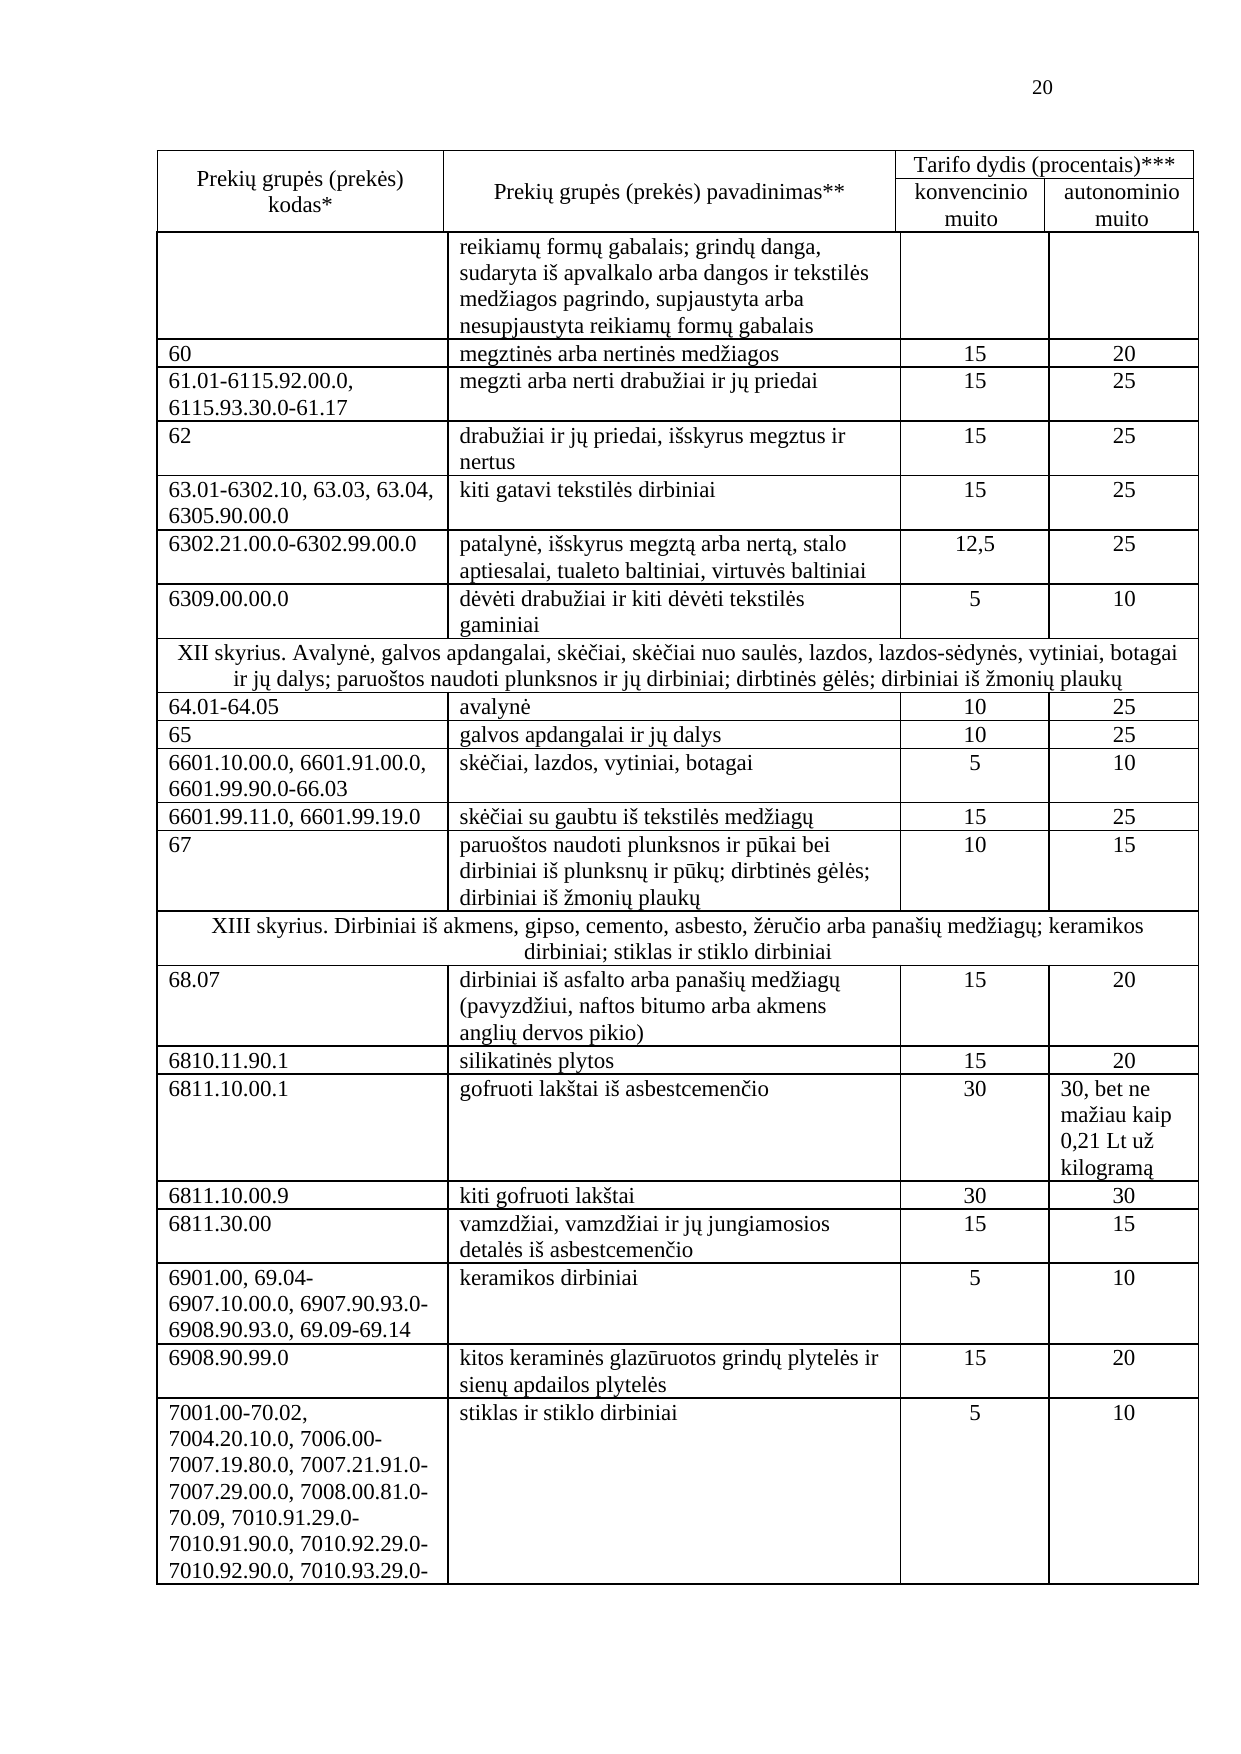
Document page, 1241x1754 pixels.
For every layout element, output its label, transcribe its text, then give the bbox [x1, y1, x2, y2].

table_cell megztinės arba nertinės medžiagos [449, 340, 900, 366]
table_cell megzti arba nerti drabužiai ir jų priedai [449, 368, 900, 420]
table_cell 6601.99.11.0, 6601.99.19.0 [158, 803, 447, 830]
table_cell 5 [901, 1264, 1048, 1343]
table_cell drabužiai ir jų priedai, išskyrus megztus ir nertus [449, 422, 900, 474]
table_cell 10 [901, 721, 1048, 747]
table_header Prekių grupės (prekės) kodas* [158, 151, 443, 231]
table_cell 25 [1050, 531, 1198, 583]
table_cell 5 [901, 585, 1048, 637]
table_cell silikatinės plytos [449, 1047, 900, 1073]
table_cell 10 [1050, 1264, 1198, 1343]
table_cell 25 [1050, 803, 1198, 830]
table_cell 25 [1050, 368, 1198, 420]
table_cell 25 [1050, 693, 1198, 719]
table_cell 15 [1050, 831, 1198, 910]
table_cell 15 [901, 966, 1048, 1045]
table_cell 7001.00-70.02, 7004.20.10.0, 7006.00-7007.19.80.0, 7007.21.91.0-7007.29.00.0, 7008.00.81.0-70.09, 7010.91.29.0-7010.91.90.0, 7010.92.29.0-7010.92.90.0, 7010.93.29.0- [158, 1399, 447, 1583]
table_cell XIII skyrius. Dirbiniai iš akmens, gipso, cemento, asbesto, žėručio arba panašių medžiagų; keramikos dirbiniai; stiklas ir stiklo dirbiniai [158, 912, 1198, 964]
table_cell 15 [901, 368, 1048, 420]
table_cell 15 [901, 1047, 1048, 1073]
table_cell 20 [1050, 1345, 1198, 1397]
table_cell 30, bet ne mažiau kaip 0,21 Lt už kilogramą [1050, 1075, 1198, 1180]
table_cell stiklas ir stiklo dirbiniai [449, 1399, 900, 1583]
table_cell 15 [901, 803, 1048, 830]
table_cell 68.07 [158, 966, 447, 1045]
table_cell 6908.90.99.0 [158, 1345, 447, 1397]
table_cell 10 [1050, 749, 1198, 802]
table_cell 67 [158, 831, 447, 910]
table_cell 10 [1050, 1399, 1198, 1583]
table_header Tarifo dydis (procentais)*** [896, 151, 1193, 177]
table_cell reikiamų formų gabalais; grindų danga, sudaryta iš apvalkalo arba dangos ir tekstilės medžiagos pagrindo, supjaustyta arba nesupjaustyta reikiamų formų gabalais [449, 233, 900, 338]
table_header [1194, 150, 1198, 177]
table_cell dėvėti drabužiai ir kiti dėvėti tekstilės gaminiai [449, 585, 900, 637]
table_cell [901, 233, 1048, 338]
table_cell 6309.00.00.0 [158, 585, 447, 637]
table_cell 6811.10.00.9 [158, 1182, 447, 1208]
table_cell 12,5 [901, 531, 1048, 583]
table_cell 30 [901, 1075, 1048, 1180]
table_cell kiti gatavi tekstilės dirbiniai [449, 476, 900, 529]
table_cell 15 [901, 1210, 1048, 1262]
table_cell 10 [901, 831, 1048, 910]
table_cell patalynė, išskyrus megztą arba nertą, stalo aptiesalai, tualeto baltiniai, virtuvės baltiniai [449, 531, 900, 583]
table_cell skėčiai, lazdos, vytiniai, botagai [449, 749, 900, 802]
table_cell 10 [901, 693, 1048, 719]
table_cell autonominio muito [1045, 179, 1193, 231]
table_cell [1050, 233, 1198, 338]
table_cell avalynė [449, 693, 900, 719]
table_cell 6811.10.00.1 [158, 1075, 447, 1180]
table_cell galvos apdangalai ir jų dalys [449, 721, 900, 747]
table_cell gofruoti lakštai iš asbestcemenčio [449, 1075, 900, 1180]
table_cell 6901.00, 69.04-6907.10.00.0, 6907.90.93.0-6908.90.93.0, 69.09-69.14 [158, 1264, 447, 1343]
table_cell kiti gofruoti lakštai [449, 1182, 900, 1208]
table_cell 25 [1050, 721, 1198, 747]
table_cell 25 [1050, 476, 1198, 529]
table_cell 10 [1050, 585, 1198, 637]
table_cell keramikos dirbiniai [449, 1264, 900, 1343]
table_cell 20 [1050, 340, 1198, 366]
table_cell 20 [1050, 1047, 1198, 1073]
table_cell 63.01-6302.10, 63.03, 63.04, 6305.90.00.0 [158, 476, 447, 529]
table_cell 6810.11.90.1 [158, 1047, 447, 1073]
table_cell 15 [901, 340, 1048, 366]
table_cell 62 [158, 422, 447, 474]
table_cell 6811.30.00 [158, 1210, 447, 1262]
table_cell [1194, 178, 1198, 231]
table_cell 6601.10.00.0, 6601.91.00.0, 6601.99.90.0-66.03 [158, 749, 447, 802]
table_cell 65 [158, 721, 447, 747]
table_cell 5 [901, 1399, 1048, 1583]
table_cell konvencinio muito [896, 179, 1044, 231]
table_cell vamzdžiai, vamzdžiai ir jų jungiamosios detalės iš asbestcemenčio [449, 1210, 900, 1262]
table_cell 20 [1050, 966, 1198, 1045]
table_cell 15 [1050, 1210, 1198, 1262]
table_cell [158, 233, 447, 338]
table_cell 30 [1050, 1182, 1198, 1208]
table_cell skėčiai su gaubtu iš tekstilės medžiagų [449, 803, 900, 830]
table_cell 6302.21.00.0-6302.99.00.0 [158, 531, 447, 583]
table_cell 25 [1050, 422, 1198, 474]
table_cell 15 [901, 1345, 1048, 1397]
table_cell 15 [901, 476, 1048, 529]
table_cell XII skyrius. Avalynė, galvos apdangalai, skėčiai, skėčiai nuo saulės, lazdos, lazdos-sėdynės, vytiniai, botagai ir jų dalys; paruoštos naudoti plunksnos ir jų dirbiniai; dirbtinės gėlės; dirbiniai iš žmonių plaukų [158, 639, 1198, 692]
table_cell 60 [158, 340, 447, 366]
table_cell dirbiniai iš asfalto arba panašių medžiagų (pavyzdžiui, naftos bitumo arba akmens anglių dervos pikio) [449, 966, 900, 1045]
table_cell paruoštos naudoti plunksnos ir pūkai bei dirbiniai iš plunksnų ir pūkų; dirbtinės gėlės; dirbiniai iš žmonių plaukų [449, 831, 900, 910]
table_cell 15 [901, 422, 1048, 474]
table_cell 64.01-64.05 [158, 693, 447, 719]
table_header Prekių grupės (prekės) pavadinimas** [444, 151, 895, 231]
table_cell 5 [901, 749, 1048, 802]
table_cell 30 [901, 1182, 1048, 1208]
table_cell 61.01-6115.92.00.0, 6115.93.30.0-61.17 [158, 368, 447, 420]
table_cell kitos keraminės glazūruotos grindų plytelės ir sienų apdailos plytelės [449, 1345, 900, 1397]
